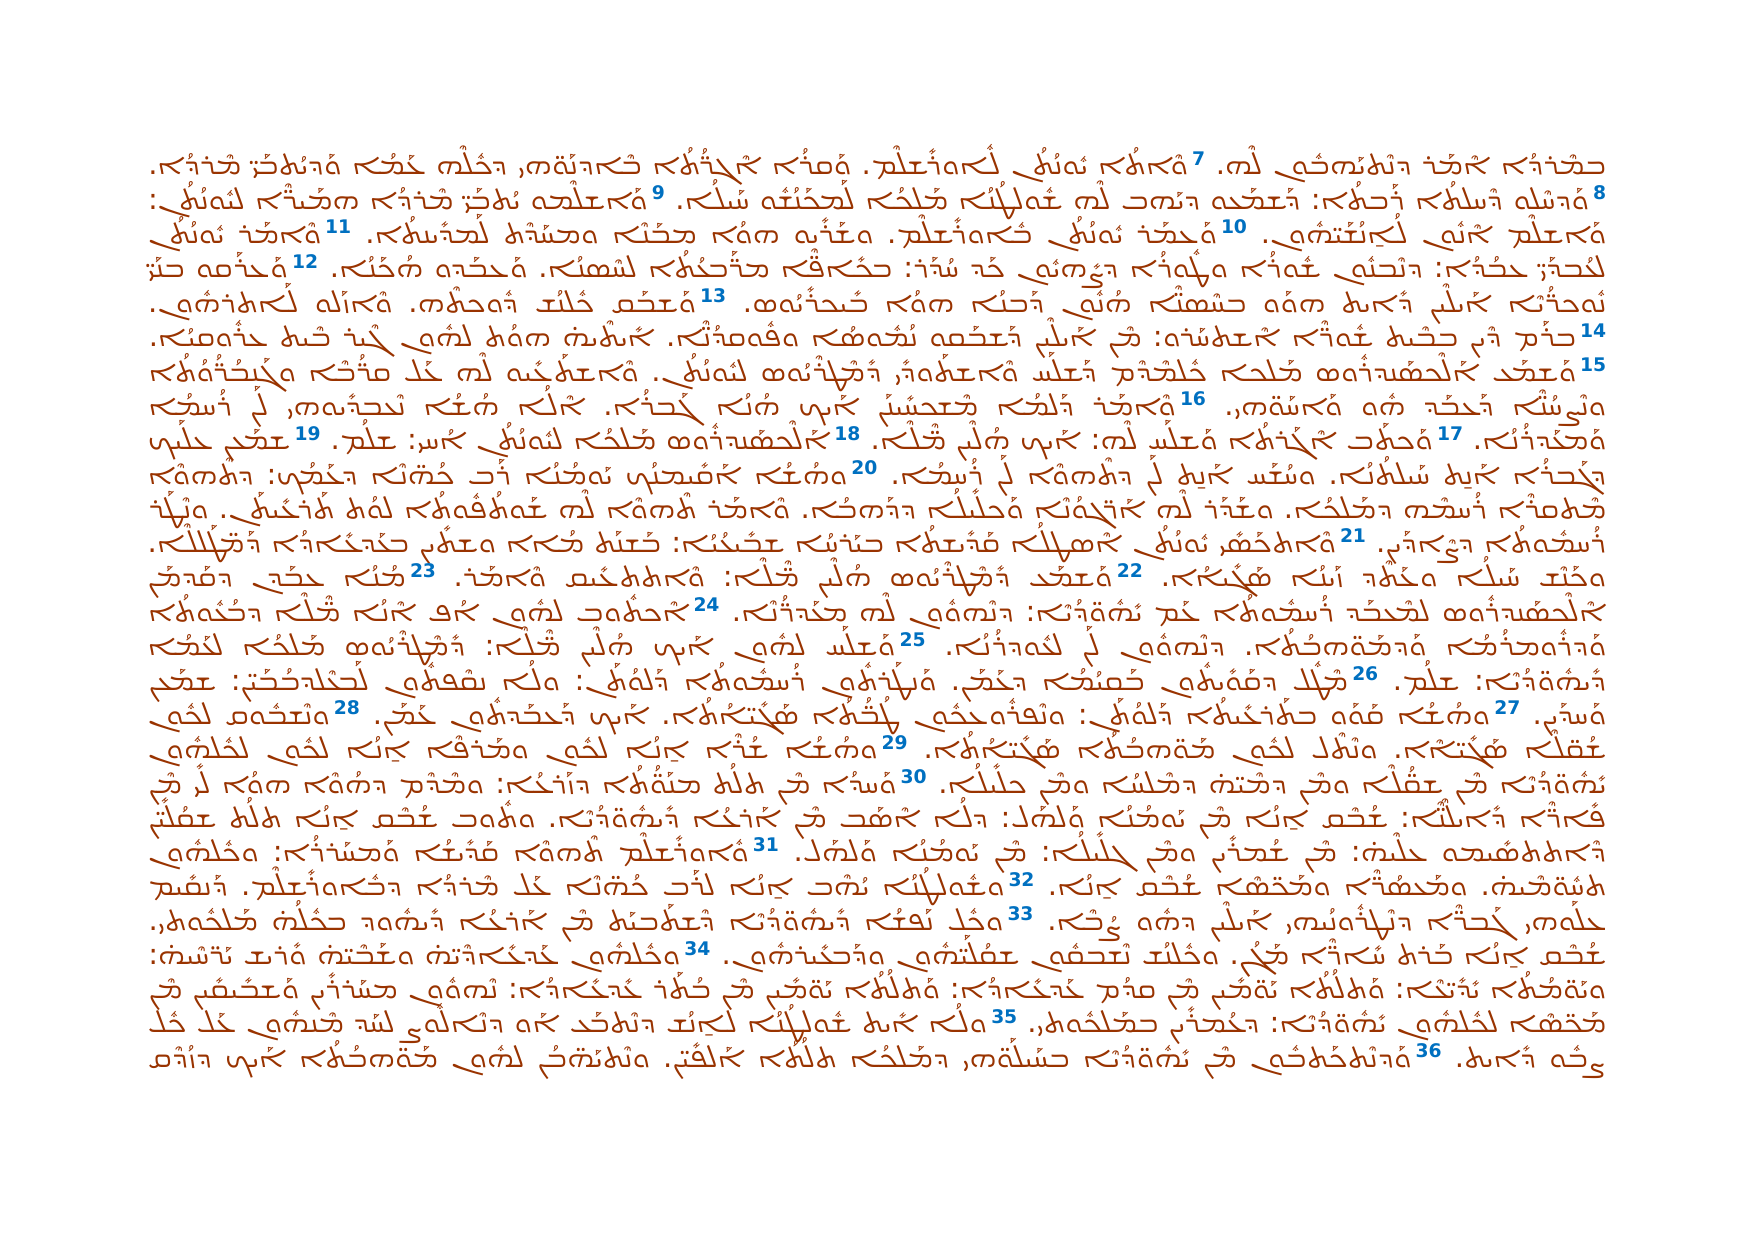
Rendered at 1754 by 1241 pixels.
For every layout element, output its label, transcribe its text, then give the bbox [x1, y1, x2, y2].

text 1 ܘܒܰܫܢܰܬ ܡܳܐܐ ܘܶܫܬܺܝܢ: ܣܠܶܩ ܐܰܠܶܟܣܰܢܕܪܽܘܣ ܒܰܪ ܐܰܢܛܝܰܟܳܘܣ ܐܶܦܺܝܦܰܢܳܘܣ ܒܪܶܗ ܕܰܐܢܛܺܝܰܟܳܘܣ. ܘܰܐܚܕܳܗ̇ ܠܰܦܛܽܘܠܡܰܐܺܝܣ ܘܟܰܒܫܳܗ̇. ܩܰܒܠܽܘܗܝ ܘܰܐܡܠܶܟ ܬܰܡܳܢ. 2 ܘܰܫܡܰܥ ܕܺܡܶܛܪܶܝܳܘܣ ܡܰܠܟܳܐ: ܘܟܰܢܶܫ ܚܰܝܠܳܐ ܣܰܓܺܝܐܳܐ ܘܰܢܦܰܩ ܠܽܐܘܪܥܶܗ ܠܰܩܪܳܒܳܐ. 3 ܘܫܰܕܰܪ ܕܺܡܶܛܪܶܝܳܘܣ ܐܶܓܪ̈ܳܬܳܐ ܠܘܳܬ ܝܽܘܢܳܬܳܢ ܒܡ̈ܶܠܶܐ ܕܰܫܠܳܡܳܐ ܐܰܝܟ ܕܰܢܫܰܒܚܺܝܘܗܝ. 4 ܐܶܡܰܪ ܓܶܝܪ ܕܺܡܶܛܪܶܝܳܘܣ: ܢܩܰܕܶܡ ܘܢܶܥܒܶܕ ܥܰܡܶܗ ܪܳܚܡܽܘܬܳܐ: ܡܶܢ ܩܕܳܡ ܕܠܳܐ ܢܺܐܙܰܠ ܘܢܶܥܒܶܕ ܥܰܡ ܐܰܠܶܟܣܰܢܕܪܳܘܣ: ܘܢܶܗܘܶܐ ܠܰܢ ܣܰܩܽܘܒܠܳܐ. 5 ܡܶܬܕܰܟܪ ܓܶܝܪ ܟܽܠܗܶܝܢ ܒܺܝ̈ܫܳܬܳܐ ܕܰܥܒܰܕܢ ܠܶܗ ܘܠܰܐܚܰܘ̈ܗܝ ܘܰܠܥܰܡܶܗ. 6 ܘܝܰܗܒ ܠܶܗ ܫܽܘܠܛܳܢܳܐ ܕܰܢܟܰܢܶܫ ܚܰܝܠܳܐ ܘܰܢܥܰܬܶܕ ܙܰܝܢܳܐ. ܘܢܶܗܘܶܐ ܡܥܰܕܪܳܢܶܗ. ܘܰܗܡܰܝܖ̈ܶܐ ܕܺܐܝܬ ܗܘܳܐ ܒܡܶܪܕܳܐ ܐܶܡܰܪ ܕܢܶܬܝܰܗܒܽܘܢ ܠܶܗ. 7 ܘܶܐܬܳܐ ܝܽܘܢܳܬܳܢ ܠܽܐܘܪܺܫܠܶܡ. ܘܰܩܪܳܐ ܐܶܓܪ̈ܳܬܳܐ ܒܶܐܕܢܰܘ̈ܗܝ ܕܟܽܠܶܗ ܥܰܡܳܐ ܘܰܕܝܳܬܒܰܝ̈ ܡܶܪܕܳܐ. 8 ܘܰܕܚܶܠܘ ܕܶܚܠܬܳܐ ܪܰܒܬܳܐ: ܕܰܫܡܰܥܘ ܕܝܰܗܒ ܠܶܗ ܫܽܘܠܛܳܢܳܐ ܡܰܠܟܳܐ ܠܰܡܟܰܢܳܫܽܘ ܚܰܝܠܳܐ. 9 ܘܰܐܫܠܶܡܘ ܝܳܬܒܰܝ̈ ܡܶܪܕܳܐ ܗܡܰܝܖ̈ܶܐ ܠܝܽܘܢܳܬܳܢ: ܘܰܐܫܠܶܡ ܐܶܢܽܘܢ ܠܳܐ̱ܢܳܫܰܝ̈ܗܽܘܢ. 10 ܘܰܥܡܰܪ ܝܽܘܢܳܬܳܢ ܒܽܐܘܪܺܫܠܶܡ. ܘܫܰܪܺܝܘ ܗܘܳܐ ܡܒܰܢܶܐ ܘܡܚܰܕܶܬ ܠܰܡܕܺܝܢܬܳܐ. 11 ܘܶܐܡܰܪ ܝܽܘܢܳܬܳܢ ܠܥܳܒܕܰܝ̈ ܥܒܳܕܳܐ: ܕܢܶܒܢܽܘܢ ܫܽܘܪܳܐ ܘܛܽܘܪܳܐ ܕܨܺܗܝܽܘܢ ܟܰܕ ܚܳܕܰܪ: ܒܟܺܐܦ̈ܶܐ ܡܖ̈ܰܒܥܳܬܳܐ ܠܚܶܣܢܳܐ. ܘܰܥܒܰܕܘ ܗܳܟܰܢܳܐ. 12 ܘܰܥܪܰܩܘ ܒܢܰܝ̈ ܢܽܘܟܪ̈ܳܝܶܐ ܐܰܝܠܶܝܢ ܕܺܐܝܬ ܗܘܰܘ ܒܚܶܣܢ̈ܶܐ ܗܳܢܽܘܢ ܕܰܒܢܳܐ ܗܘܳܐ ܒܺܝܟܪܺܝܳܘܣ. 13 ܘܰܫܒܰܩ ܟܽܠܢܳܫ ܕܽܘܟܬܶܗ. ܘܶܐܙܰܠܘ ܠܰܐܬܪܗܽܘܢ. 14 ܒܪܰܡ ܕܶܝܢ ܒܒܶܝܬ ܫܽܘܖ̈ܶܐ ܐܶܫܬܚܰܪܘ: ܡܶܢ ܐܰܝܠܶܝܢ ܕܰܫܒܰܩܘ ܢܳܡܽܘܣܳܐ ܘܦܽܘܩܕܳܢ̈ܶܐ. ܐܺܝܬܶܝܗ̇ ܗܘܳܬ ܠܗܽܘܢ ܓܶܝܪ ܒܶܝܬ ܥܪܽܘܩܝܳܐ. 15 ܘܰܫܡܰܥ ܐܰܠܶܟܣܰܢܕܪܽܘܣ ܡܰܠܟܐ ܟܽܠܡܶܕܶܡ ܕܰܫܠܰܚ ܘܶܐܫܬܰܘܕܺܝ ܕܺܡܶܛܪܶܝܳܘܣ ܠܝܽܘܢܳܬܳܢ. ܘܶܐܫܬܰܥܺܝܘ ܠܶܗ ܥܰܠ ܩܪ̈ܳܒܶܐ ܘܓܰܢܒܳܪ̈ܳܘܳܬܳܐ ܘܢܶܨܚܳܢ̈ܶܐ ܕܰܥܒܰܕ ܗܽܘ ܘܰܐܚܰܘ̈ܗܝ. 16 ܘܶܐܡܰܪ ܕܰܠܡܳܐ ܡܶܫܟܚܺܝܢܰܢ ܐܰܝܟ ܗܳܢܳܐ ܓܰܒܪܳܐ. ܐܶܠܳܐ ܗܳܫܳܐ ܢܶܥܒܕܺܝܘܗܝ ܠܰܢ ܪܳܚܡܳܐ ܘܰܡܥܰܕܪܳܢܳܐ. 17 ܘܰܟܬܰܒ ܐܶܓܰܪܬܳܐ ܘܰܫܠܰܚ ܠܶܗ: ܐܰܝܟ ܗܳܠܶܝܢ ܡ̈ܶܠܶܐ. 18 ܐܰܠܶܟܣܰܢܕܪܽܘܣ ܡܰܠܟܳܐ ܠܝܽܘܢܳܬܳܢ ܐܳܚܝ: ܫܠܳܡ. 19 ܫܡܰܥܢ ܥܠܰܝܟ ܕܓܰܒܪܳܐ ܐܰܢ̱ܬ ܚܰܝܠܬܳܢܳܐ. ܘܚܳܫܰܚ ܐܰܢ̱ܬ ܠܰܢ ܕܬܶܗܘܶܐ ܠܰܢ ܪܳܚܡܳܐ. 20 ܘܗܳܫܳܐ ܐܰܩܺܝܡܢܳܟ ܝܰܘܡܳܢܳܐ ܪܰܒ ܟܳܗ̈ܢܶܐ ܕܥܰܡܳܟ: ܕܬܶܗܘܶܐ ܡܶܬܩܪܶܐ ܪܳܚܡܶܗ ܕܡܰܠܟܳܐ. ܘܫܰܕܰܪ ܠܶܗ ܐܰܪ̈ܓܘܳܢܶܐ ܘܰܟܠܺܝܠܳܐ ܕܕܰܗܒܳܐ. ܘܶܐܡܰܪ ܬܶܗܘܶܐ ܠܶܗ ܫܰܘܬܳܦܽܘܬܳܐ ܠܘܳܬ ܬܰܪܥܺܝܬܰܢ. ܘܢܶܛܰܪ ܪܳܚܡܽܘܬܳܐ ܕܨܶܐܕܰܝܢ. 21 ܘܶܐܬܟܰܣܺܝ ܝܽܘܢܳܬܳܢ ܐܶܣܛܠܳܐ ܩܰܕܺܝܫܬܳܐ ܒܝܰܪܚܳܐ ܫܒܺܝܥܳܝܳܐ: ܒܰܫܢܰܬ ܡܳܐܐ ܘܫܬܺܝܢ ܒܥܰܕܥܺܐܕܳܐ ܕܰܡ̈ܛܰܠܠܶܐ. ܘܟܰܢܶܫ ܚܰܝܠܳܐ ܘܥܰܬܶܕ ܙܰܝܢܳܐ ܣܰܓܺܝܐܳܐ. 22 ܘܰܫܡܰܥ ܕܺܡܶܛܪܶܝܳܘܣ ܗܳܠܶܝܢ ܡ̈ܶܠܶܐ: ܘܶܐܬܬܥܺܝܩ ܘܶܐܡܰܪ. 23 ܡܳܢܳܐ ܥܒܰܕܢ ܕܩܰܕܡܰܢ ܐܶܠܶܟܣܰܢܕܪܽܘܣ ܠܡܶܥܒܰܕ ܪܳܚܡܽܘܬܳܐ ܥܰܡ ܝܺܗܽܘ̈ܕܳܝܶܐ: ܕܢܶܗܘܽܘܢ ܠܶܗ ܡܥܰܕܪ̈ܳܢܶܐ. 24 ܐܶܟܬܽܘܒ ܠܗܽܘܢ ܐܳܦ ܐܶܢܳܐ ܡ̈ܶܠܶܐ ܕܒܳܥܽܘܬܳܐ ܘܰܕܪܽܘܡܪܳܡܳܐ ܘܰܕܡܰܘ̈ܗܒܳܬܳܐ. ܕܢܶܗܘܽܘܢ ܠܰܢ ܠܥܽܘܕܪܳܢܳܐ. 25 ܘܰܫܠܰܚ ܠܗܽܘܢ ܐܰܝܟ ܗܳܠܶܝܢ ܡ̈ܶܠܶܐ: ܕܺܡܶܛܪܶܝܳܘܣ ܡܰܠܟܳܐ ܠܥܰܡܳܐ ܕܺܝܗܽܘ̈ܕܳܝܶܐ: ܫܠܳܡ. 26 ܡܶܛܽܠ ܕܩܰܘܺܝܬܽܘܢ ܒܰܩܝܳܡܳܐ ܕܥܰܡܰܢ. ܘܰܢܛܰܪܬܽܘܢ ܪܳܚܡܽܘܬܳܐ ܕܰܠܘܳܬܰܢ: ܘܠܳܐ ܢܩܶܦܬܽܘܢ ܠܰܒܥܶܠܕܒܳܒܰܝ̈ܢ: ܫܡܰܥܢ ܘܰܚܕܰܝܢ. 27 ܘܗܳܫܳܐ ܩܰܘܰܘ ܒܬܰܪܥܺܝܬܳܐ ܕܰܠܘܳܬܰܢ: ܘܢܶܦܪܽܘܥܟܽܘܢ ܛܳܒ̈ܳܬܳܐ ܣܰܓܺܝ̈ܐܳܬܳܐ. ܐܰܝܟ ܕܰܥܒܰܕܬܽܘܢ ܥܰܡܰܢ. 28 ܘܢܶܫܒܽܘܩ ܠܟܽܘܢ ܫܳܩ̈ܠܶܐ ܣܰܓܺܝ̈ܐܶܐ. ܘܢܶܬܶܠ ܠܟܽܘܢ ܡܰܘ̈ܗܒܳܬܳܐ ܣܰܓܺܝ̈ܐܳܬܳܐ. 29 ܘܗܳܫܳܐ ܫܳܪܶܐ ܐ̱ܢܳܐ ܠܟܽܘܢ ܘܡܰܪܦܶܐ ܐ̱ܢܳܐ ܠܟܽܘܢ ܠܟܽܠܗܽܘܢ ܝܺܗܽܘ̈ܕܳܝܶܐ ܡܶܢ ܫܩ̈ܳܠܶܐ ܘܡܶܢ ܕܡܶܝ̈ܗ̇ ܕܡܶܠܚܳܐ ܘܡܶܢ ܟܠܺܝܠܳܐ. 30 ܘܰܚܕܳܐ ܡܶܢ ܬܠܳܬ ܡܢܰܘ̈ܳܬܳܐ ܕܙܰܪܥܳܐ: ܘܡܶܕܶܡ ܕܗܳܘܶܐ ܗܘܳܐ ܠܺܝ ܡܶܢ ܦܺܐܖ̈ܶܐ ܕܺܐܝܠܶܢ̈ܶܐ: ܫܳܒܶܩ ܐ̱ܢܳܐ ܡܶܢ ܝܰܘܡܳܢܳܐ ܘܰܠܗܰܠ: ܕܠܳܐ ܐܶܣܰܒ ܡܶܢ ܐܰܪܥܳܐ ܕܺܝܗܽܘ̈ܕܳܝܶܐ. ܘܬܽܘܒ ܫܳܒܶܩ ܐ̱ܢܳܐ ܬܠܳܬ ܫܩܳܠܺܝ̈ܢ ܕܶܐܬܬܣܺܝܡܘ ܥܠܶܝܗ̇: ܡܶܢ ܫܳܡܪܺܝܢ ܘܡܶܢ ܓܠܺܝܠܳܐ: ܡܶܢ ܝܰܘܡܳܢܳܐ ܘܰܠܗܰܠ. 31 ܘܽܐܘܪܺܫܠܶܡ ܬܶܗܘܶܐ ܩܰܕܺܝܫܳܐ ܘܰܡܚܰܪܪܳܐ: ܘܟܽܠܗܽܘܢ ܬܚܽܘ̈ܡܶܝܗ̇. ܘܡܰܥܣܳܖ̈ܶܐ ܘܡܰܟ̈ܣܶܐ ܫܳܒܶܩ ܐ̱ܢܳܐ. 32 ܘܫܽܘܠܛܳܢܳܐ ܝܳܗܶܒ ܐ̱ܢܳܐ ܠܪܰܒ ܟܳܗ̈ܢܶܐ ܥܰܠ ܡܶܪܕܳܐ ܕܒܽܐܘܪܺܫܠܶܡ. ܕܰܢܩܺܝܡ ܥܠܰܘܗܝ ܓܰܒܖ̈ܶܐ ܕܢܶܛܪܽܘܢܳܝܗܝ ܐܰܝܠܶܝܢ ܕܗܽܘ ܨܳܒܶܐ. 33 ܘܟܽܠ ܢܰܦܫܳܐ ܕܺܝܗܽܘ̈ܕܳܝܶܐ ܕܶܫܬܰܒܝܰܬ ܡܶܢ ܐܰܪܥܳܐ ܕܺܝܗܽܘܕ ܒܟܽܠܳܗ̇ ܡܰܠܟܽܘܬܝ. ܫܳܒܶܩ ܐ̱ܢܳܐ ܒܰܪܬ ܚܺܐܖ̈ܶܐ ܡܰܓܳܢ. ܘܟܽܠܢܳܫ ܢܶܫܒܩܽܘܢ ܫܩܳܠܰܝ̈ܗܽܘܢ ܘܕܰܒܥܺܝܪܗܽܘܢ. 34 ܘܟܽܠܗܽܘܢ ܥܰܕܥܺܐܕܶܝ̈ܗ̇ ܘܫܰܒܶܝ̈ܗ̇ ܘܺܪܝܫ ܝܰܪ̈ܚܶܝܗ̇: ܘܝܰܘ̈ܡܳܬܳܐ ܝܺܕܺܝ̈ܥܶܐ: ܘܰܬܠܳܬܳܐ ܝܰܘ̈ܡܺܝܢ ܡܶܢ ܩܕܳܡ ܥܰܕܥܺܐܕܳܐ: ܘܰܬܠܳܬܳܐ ܝܰܘ̈ܡܺܝܢ ܡܶܢ ܒܳܬܰܪ ܥܺܕܥܺܐܕܳܐ: ܢܶܗܘܽܘܢ ܡܚܰܪܪܺܝܢ ܘܰܫܒܺܝܩܺܝܢ ܡܶܢ ܡܰܟ̈ܣܶܐ ܠܟܽܠܗܽܘܢ ܝܺܗܽܘ̈ܕܳܝܶܐ: ܕܥܳܡܪܺܝܢ ܒܡܰܠܟܽܘܬܝ. 35 ܘܠܳܐ ܐܺܝܬ ܫܽܘܠܛܳܢܳܐ ܠܐ̱ܢܳܫ ܕܢܶܬܒܰܥ ܐܰܘ ܕܢܶܐܠܽܘܨ ܠܚܰܕ ܡܶܢܗܽܘܢ ܥܰܠ ܟܽܠ ܨܒܽܘ ܕܺܐܝܬ. 36 ܘܰܕܢܶܬܟܰܬܒܽܘܢ ܡܶܢ ܝܺܗܽܘ̈ܕܳܝܶܐ ܒܚܰܝܠܰܘ̈ܗܝ ܕܡܰܠܟܳܐ ܬܠܳܬܳܐ ܐܰܠܦܺܝ̈ܢ. ܘܢܶܬܝܰܗ̈ܒܳܢ ܠܗܽܘܢ ܡܰܘ̈ܗܒܳܬܳܐ ܐܰܝܟ ܕܙܳܕܶܩ ܠܚܰܝܠܰܘ̈ܗܝ ܕܡܰܠܟܳܐ. 37 ܘܰܢܩܽܘܡܽܘܢ ܡܶܢܗܽܘܢ ܥܰܠ ܚܶܣܢܰܘ̈ܗܝ ܪܰܘܪ̈ܒܶܐ ܕܡܰܠܟܳܐ. ܘܡܶܢܗܽܘܢ ܬܽܘܒ ܢܩܽܘܡܽܘܢ ܥܰܠ ܨܶܒ̈ܘܳܬܳܐ ܡܗܰܝ̈ܡܢܳܬܳܐ ܕܡܰܠܟܳܐ. ܘܰܡܕܰܒܪ̈ܳܢܰܝܗܽܘܢ ܘܪ̈ܺܝܫܳܢܰܝܗܽܘܢ ܢܶܗܘܽܘܢ ܡܶܢܗܽܘܢ. ܘܢܶܬܕܰܒܪܽܘܢ ܒܢܳܡܽܘܣܰܝ̈ܗܽܘܢ ܐܰܝܟ ܕܦܳܩܶܕ ܡܰܠܟܳܐ ܒܰܐܪܥܳܐ ܕܺܝܗܽܘܕ. 38 ܘܰܬܠܳܬܳܐ ܫܩܳܠܺܝ̈ܢ ܕܶܬܬܣܺܝܡܘ ܥܰܠ ܝܺܗܽܘܕܳܐ ܡܶܢ ܐܰܪܥܳܐ ܕܫܳܡܪܺܝܢ ܘܡܶܢ ܕܰܓܠܺܝܠܳܐ: ܢܶܬܝܰܗܒܽܘܢ ܠܶܗ ܠܺܝܗܽܘܕܳܐ: ܕܢܶܗܘܽܘܢ ܟܽܠܗܽܘܢ ܬܚܶܝܬ ܚܰܕ ܫܽܘܠܛܳܢܳܐ. ܕܠܳܐ ܐ̱ܢܳܫ ܐ̱ܚܪܺܝܢ ܢܶܫܬܰܠܰܛ ܥܠܰܝܗܽܘܢ: ܐܶܠܳܐ ܐܶܢ ܖ̈ܰܒܰܝ ܟܳܗ̈ܢܐ ܒܰܠܚܽܘܕ. 39 ܘܠܰܦܛܽܘܠܡܰܐܺܝܣ ܕܶܝܢ ܘܰܠܟܽܠܶܗ ܫܽܘܠܛܳܢܳܗ̇: ܝܶܗܒܶܬ ܠܩܰܕܺܝ̈ܫܶܐ ܕܒܽܐܘܪܺܫܠܶܡ ܠܰܢܦܰܩܬܳܐ ܕܒܶܝܬ ܡܰܩܕܫܳܐ. 40 ܘܶܐܢܳܐ ܝܶܗܶܒ ܐ̱ܢܳܐ ܒܟܽܠ ܫܢܳܐ: ܚܰܡܫܬܰܥܣܰܪ ܐܰܠܦܺܝ̈ܢ ܕܟܶܣܦܳܐ ܡܶܢ ܒܶܝܬ ܓܰܙܶܗ ܕܡܰܠܟܳܐ. 41 ܘܟܽܠܡܶܕܶܡ ܕܡܶܬܚܺܝܒ ܠܺܝ ܡܶܢ ܨܶܒ̈ܘܳܬܳܐ ܐܰܝܠܶܝܢ ܕܠܳܐ ܐܶܬܺܝܗܶܒ ܠܺܝ: ܐܰܝܟ ܕܰܠܥܰܡ̈ܡܶܐ ܩܰܕܡܳܝ̈ܶܐ: ܡܶܢ ܗܳܫܳܐ ܢܶܬܝܰܗ̈ܒܳܢ ܠܰܥܒܳܕܶܗ ܕܒܰܝܬܳܐ. 42 ܘܬܽܘܒ ܚܰܡܫܳܐ ܐܰܠܦܺܝ̈ܢ ܕܟܶܣܦܳܐ: ܗܳܢܽܘܢ ܕܢܳܣܶܒ ܗܘܺܝܬ ܡܶܢ ܨܶܒܘ̈ܳܬܳܐ ܕܒܶܝܬ ܡܰܩܕܫܳܐ: ܒܟܽܠ ܫܢܳܐ ܘܰܫܢܳܐ ܫܳܒܶܩ ܐ̱ܢܳܐ. ܡܶܛܽܠ ܕܰܠܟܳܗ̈ܢܶܐ ܗܽܘ ܙܳܕܶܩ: ܕܰܡܫܰܡܫܺܝܢ ܒܗܰܝܟܠܳܐ. 43 ܘܟܽܠ ܐܰܝܠܶܝܢ ܕܢܶܥܪܩܽܘܢ ܘܢܶܬܓܰܘܣܽܘܢ ܒܗܰܝܟܠܳܐ ܕܒܽܐܘܪܺܫܠܶܡ: ܘܰܒܟܽܠܗܽܘܢ ܬܚܽܘܡܰܘ̈ܗܝ ܕܚܰܝܳܒܺܝܢ ܚܰܘܒܬܳܐ ܕܡܰܠܟܳܐ ܐܰܘ ܟܽܠ ܨܒܽܘ: ܢܶܗܘܽܘܢ ܡܶܫܬܪܶܝܢ. ܘܟܽܠܡܶܕܶܡ ܕܺܐܝܬ ܠܗܽܘܢ ܒܡܰܠܟܽܘܬܝ. 44 ܘܕܰܗܘܳܐ ܡܶܬܒܢܶܐ ܘܡܶܬܚܰܕܰܬ ܒܶܝܬ ܡܰܩܕܫܳܐ. 45 ܘܰܕܢܶܬܒܢܶܐ ܫܽܘܪܳܗ̇ ܕܽܐܘܪܺܫܠܶܡ: ܘܢܶܬܥܫܶܢ ܟܰܕ ܚܳܕܰܪ. ܘܰܢܦܰܩܬܳܐ ܬܶܬܺܝܗܶܒ ܠܗܽܘܢ ܡܶܢ ܒܰܝܬܶܗ ܕܡܰܠܟܳܐ. ܘܰܕܢܶܒܢܽܘܢ ܫܽܘܪ̈ܝܶܗ̇ ܕܺܝܗܽܘܕܳܐ. 46 ܘܟܰܕ ܫܡܰܥ ܕܶܝܢ ܝܽܘܢܳܬܳܢ ܘܥܰܡܳܐ ܡ̈ܶܠܶܐ ܗܳܠܶܝܢ ܡ̈ܶܠܶܐ ܕܰܫܠܰܚ ܕܺܡܶܛܪܶܝܳܘܣ: ܠܳܐ ܗܰܝܡܢܽܘܗܝ: ܘܠܳܐ ܩܰܒܶܠܘ ܡܶܢܶܗ. ܐܶܬܕܰܟܪܘ ܓܶܝܪ ܠܟܽܠܳܗ̇ ܒܺܝܫܬܳܐ ܕܰܥܒܰܕ ܒܺܐܝܣܪܳܐܶܝܠ: ܘܕܰܐܠܶܨ ܐܶܢܽܘܢ ܪܰܘܪ̈ܒܳܐܺܝܬ. 47 ܐܶܠܳܐ ܐܶܨܛܒܺܝܘ ܒܰܐܠܶܟܣܰܢܕܪܽܘܣ. ܡܶܛܽܠ ܕܗܽܘ ܗܘܳܐ ܠܗܽܘܢ ܪܺܝܫܳܐ ܕܡ̈ܶܠܶܐ ܕܰܫܠܳܡܳܐ. ܘܰܡܥܰܕܪܺܝܢ ܗܘܰܘ ܠܶܗ ܟܽܠܗܽܘܢ ܝܰܘ̈ܡܳܬܳܐ. 48 ܘܟܰܢܶܫ ܐܰܠܶܟܣܰܢܪܺܘܣ ܡܰܠܟܳܐ ܚܰܝܠܳܐ ܪܰܒܳܐ: ܘܰܫܪܳܐ ܠܽܘܩܒܰܠ ܕܺܡܶܛܪܶܝܳܘܣ. 49 ܘܫܰܪܺܝܘ ܠܡܰܩܪܳܒܽܘ ܬܖ̈ܰܝܗܽܘܢ ܡܰܠܟ̈ܶܐ. ܘܥܶܪܩܰܬ ܡܰܫܪܶܝܬܶܗ ܕܕܺܡܶܛܪܶܝܳܘܣ. ܘܰܪܕܰܦ ܐܶܢܽܘܢ ܐܰܠܶܟܣܰܢܕܪܽܘܣ ܘܶܐܬܥܰܫܰܢ ܥܠܰܝܗܽܘܢ. 50 ܘܰܥܫܶܢ ܩܪܳܒܳܐ ܣܰܓܺܝ ܥܕܰܡܳܐ ܕܰܥܪܰܒ ܫܶܡܫܳܐ. ܘܰܢܦܰܠ ܕܺܡܶܛܪܶܝܳܘܣ ܒܗܰܘ ܝܰܘܡܳܐ. 51 ܘܫܰܕܰܪ ܐܰܠܶܟܣܰܢܕܪܽܘܣ ܒܗܰܘ ܝܰܘܡܳܐ ܠܘܳܬ ܦܛܽܘܠܡܶܐܳܘܣ ܡܰܠܟܳܐ ܕܡܶܨܪܶܝܢ ܐܺܝܙܓܰܕ̈ܶܐ ܒܗܳܠܶܝܢ ܡ̈ܶܠܶܐ. 52 ܡܶܛܽܠ ܕܗܶܦܟܶܬ ܠܡܰܠܟܽܘܬܝ: ܘܝܶܬܒܶܬ ܥܰܠ ܟܽܘܪܣܝܳܐ ܕܰܐܒܳܗܰܝ̈: ܘܶܐܚܕܶܬ ܪܺܝܫܢܽܘܬܳܐ ܘܰܬܒܰܪܬܶܗ ܠܕܺܡܶܛܪܶܝܳܘܣ: ܘܶܐܬܥܰܫܢܶܬ ܘܶܐܚܕܶܬ ܐܰܪ̈ܥܳܬܰܢ. 53 ܐܰܩܪܒܶܬ ܓܶܝܪ ܥܰܡܶܗ. ܘܶܐܬܬܒܰܪ ܗܽܘ ܘܡܰܫܪܺܝܬܶܗ ܩܕܳܡܰܝܢ: ܘܝܶܬܒܶܬ ܥܰܠ ܟܽܘܪܣܝܳܐ ܕܡܰܠܟܽܘܬܶܗ. 54 ܘܗܳܫܳܐ ܢܩܺܝܡ ܚܰܕ ܥܰܡ ܚܰܕ ܪܳܚܡܽܘܬܳܐ. ܘܗܰܒܠܺܝ ܒܳܪܬܳܟ ܠܰܐܢ̱ܬܬܳܐ: ܘܶܐܗܘܶܐ ܠܳܟ ܚܰܬܢܳܐ. ܘܶܐܬܶܠ ܠܳܟ ܘܠܳܗ̇ ܡܰܘ̈ܗܒܳܬܳܐ ܕܫܳܘ̈ܝܳܢ ܠܳܟ. 55 ܘܰܥܢܳܐ ܦܛܽܘܠܡܶܐܳܘܣ ܡܰܠܟܳܐ ܘܶܐܡܰܪ. ܫܰܦܺܝܪ ܢܶܗܘܶܐ ܝܰܘܡܳܐ ܕܰܗܦܰܟܬ ܠܰܐܪܥܳܐ ܕܰܐܒܳܗܰܝ̈ܟ. ܘܺܝܬܶܒܬ ܥܰܠ ܟܽܘܪܣܝܳܐ ܕܡܰܠܟܽܘܬܳܐ. 56 ܘܗܳܫܳܐ ܐܶܥܒܶܕ ܠܳܟ ܟܽܠܡܶܕܶܡ ܕܰܫܠܰܚܬ. ܐܶܠܳܐ ܠܰܦܛܽܘܠܡܰܐܺܝܣ: ܬܰܡܳܢ ܢܶܚܙܶܐ ܚܰܕ ܠܚܰܕ. ܘܶܐܬܠ ܠܳܟ ܠܰܒܪܰܬܝ ܐܰܝܟ ܕܶܐܡܰܪܬ. 57 ܘܰܢܦܰܩ ܦܛܽܘܠܡܶܐܳܘܣ ܡܶܢ ܡܶܨܪܶܝܢ. ܗܽܘ ܘܰܩܠܶܐܘܦܰܛܪܰܐ ܒܰܪܬܶܗ. ܘܶܐܬܰܘ ܠܰܦܛܽܘܠܡܰܐܺܝܣ: ܒܰܫܢܰܬ ܡܳܐܐ ܘܫܬܺܝܢ ܘܬܰܪܬܶܝܢ. 58 ܘܰܐܪܥܶܗ ܐܰܠܶܟܣܰܢܕܪܽܘܣ ܡܰܠܟܳܐ. ܘܝܰܗܒ ܠܶܗ ܠܰܩܠܶܐܘܦܰܛܪܰܐ ܒܰܪܬܶܗ. ܘܰܥܒܰܕܘ ܡܶܫܬܽܘܬܳܐ ܒܰܦܛܳܘܠܡܶܐܺܝܣ ܐܰܝܟ ܡܰܠ̈ܟܶܐ ܒܬܶܫܒܽܘܚܬܳܐ ܪܰܒܬܳܐ. 59 ܘܰܟܬܰܒ ܐܰܠܶܟܣܰܢܕܪܽܘܣ ܡܰܠܟܳܐ ܠܝܽܘܢܳܬܳܢ ܕܢܺܐܬܶܐ ܠܽܐܘܪܥܶܗ. 60 ܘܶܐܙܰܠ ܝܽܘܢܳܬܳܢ ܒܬܶܫܒܽܘܚܬܳܐ ܠܰܦܛܽܘܠܡܰܐܺܝܣ: ܘܰܐܪܰܥ ܐܶܢܽܘܢ ܠܰܬܖ̈ܰܝܗܽܘܢ ܡܰܠ̈ܟܶܐ. ܘܝܰܗܒ ܠܗܽܘܢ ܕܰܗܒܳܐ ܕܣܺܐܡܳܐ ܘܡܰܘ̈ܗܒܳܬܳܐ ܘܰܠܪ̈ܳܚܡܰܝܗܽܘܢ. ܘܶܐܫܟܰܚ ܖ̈ܰܚܡܶܐ ܩܕܳܡ ܥܰܝܢܰܝ̈ܗܽܘܢ. 61 ܘܶܐܬܟܰܢܰܫܘ ܠܘܳܬܶܗ ܐ̱ܢܳܫ̈ܳܐ ܒܺܝ̈ܫܶܐ ܡܶܢ ܝܺܣܪܳܐܶܝܠ: ܓܰܒܖ̈ܶܐ ܥܰܘ̈ܳܠܶܐ: ܠܡܶܩܒܰܠ ܥܰܠ ܝܽܘܢܳܬܳܢ. ܘܠܳܐ ܚܳܪ ܒܗܽܘܢ ܡܰܠܟܳܐ: ܘܠܳܐ ܩܰܒܶܠ ܐܶܢܽܘܢ. 62 ܘܰܦܩܰܕ ܡܰܠܟܳܐ: ܘܰܐܫܠܚܽܘܗܝ ܠܝܽܘܢܳܬܳܢ ܢܰܚܬܰܘ̈ܗܝ: ܘܰܐܠܒܫܽܘܗܝ ܐܰܪ̈ܘܳܓܶܐ. ܘܟܰܕ ܥܒܰܕܘ ܠܶܗ ܗܳܟܰܢܳܐ. 63 ܐܰܘܬܒܶܗ ܥܰܡܶܗ ܡܰܠܟܳܐ. ܘܶܐܡܰܪ ܠܪܰܘܪ̈ܒܳܢܰܘܗܝ. ܦܽܘܩܘ ܥܰܡܶܗ ܠܶܡܨܥܰܬ ܡܕܺܝܢܬܳܐ. ܘܶܐܟܪܶܙܘ ܕܠܳܐ ܐ̱ܢܳܫ ܢܶܩܒܽܘܠ ܥܠܰܘܗܝ ܥܰܠ ܟܽܠ ܨܒܽܘ ܕܺܐܝܬ. ܘܠܳܐ ܢܰܗܪܺܝܘܗܝ ܥܰܠ ܟܽܠ ܡܶܠܳܐ ܕܺܐܝܬ. 64 ܘܟܰܕ ܚܙܰܘ ܗܳܠܶܝܢ ܕܩܳܒܠܺܝܢ ܗܘܰܘ ܥܰܠ ܝܽܘܢܳܬܳܢ ܬܶܫܒܽܘܚܬܶܗ: ܐܰܝܟ ܕܰܐܟܪܶܙ ܩܕܳܡܰܘܗܝ ܟܳܪ̈ܽܘܙܶܐ: ܟܰܕ ܡܟܰܣܰܝ ܐܰܪ̈ܓܘܳܢܶܐ: ܥܪܰܩܘ ܟܽܠܗܽܘܢ. 65 ܘܫܰܒܚܶܗ ܡܰܠܟܳܐ ܠܝܽܘܢܳܬܳܢ: ܘܟܰܬܒܶܗ ܡܶܢ ܪ̈ܺܝܫܶܗ ܕܪ̈ܳܚܡܰܘܗܝ. ܘܣܳܡܶܗ ܪܰܒ ܚܰܝܠܳܐ ܘܪܰܒ ܥܰܡܳܐ. 66 ܘܰܗܦܰܟ ܝܽܘܢܳܬܳܢ ܠܽܐܘܪܺܫܠܶܡ ܒܰܫܠܳܡܳܐ ܘܰܒܒܽܘܣܳܡܳܐ. 67 ܘܒܰܫܢܰܬ ܡܳܐܐ ܘܫܬܺܝܢ ܘܚܰܡܶܫ: ܐܶܬܳܐ ܕܺܡܶܛܪܶܝܳܘܣ ܒܶܪܗ ܕܕܺܡܶܛܪܶܝܳܘܣ ܡܶܢ ܩܶܪܛܳܐ ܠܰܐܪܥܳܐ ܕܰܐܒܳܗܰܘ̈ܗܝ. 68 ܘܰܫܡܰܥ ܐܰܠܶܟܣܰܢܕܪܽܘܣ ܡܰܠܟܳܐ: ܘܶܐܬܬܥܺܝܩ ܣܰܓܺܝ. ܘܰܗܦܰܟ ܠܰܐܢܛܝܳܟܺܝܰܐ. 69 ܘܰܐܩܺܝܡ ܕܺܡܶܛܪܶܝܳܘܣ ܠܰܐܦܳܠܳܘܢܺܝܳܘܣ ܗܰܘ ܕܰܥܒܺܝܕ ܗܘܳܐ ܥܰܠ ܣܽܘܪܺܝܰܐ. ܘܟܰܢܶܫ ܚܰܝܠܳܐ ܣܰܓܺܝܐܳܐ: ܘܰܫܪܳܐ ܥܰܠ ܝܰܡܢܺܝܢ. ܘܫܰܕܰܪ ܠܘܳܬ ܝܽܘܢܳܬܳܢ ܪܰܒ ܟܳܗ̈ܢܶܐ ܘܶܐܡܰܪ ܠܶܗ. 70 ܐܰܢ̱ܬ ܒܰܠܚܽܘܕܰܝܟ ܡܶܬܬܪܺܝܡ ܐܰܢ̱ܬ ܥܠܰܝܢ. ܘܶܐܢܳܐ ܗܘܺܝܬ ܠܚܶܣܕܳܐ ܘܰܠܒܶܙܚܳܐ ܡܶܛܽܠܳܬܳܟ. ܘܰܠܡܳܢܳܐ ܡܶܫܬܰܠܰܛ ܐܰܢ̱ܬ ܥܠܰܝܢ ܘܒܰܬܚܽܘ̈ܡܰܝܢ. 71 ܗܳܫܳܐ ܐܶܢܗܽܘ ܕܰܬܟܺܝܠ ܐܰܢ̱ܬ ܥܰܠ ܚܰܝܠܳܟ: ܚܽܘܬ ܠܘܳܬܰܢ ܠܰܦܩܰܥܬܳܐ: ܘܰܢܩܰܒܶܠ ܐܰܦ̈ܶܐ ܚܰܕ ܕܚܰܕ ܬܰܡܳܢ. ܡܶܛܽܠ ܕܥܰܡܝ ܐܺܝܬ ܚܰܝܠܳܐ ܕܰܡܕܺܝ̈ܢܳܬܳܐ. 72 ܫܰܐܶܠ ܘܰܚܙܺܝ ܕܡܰܢܽܘ ܐܶܢܳܐ. ܘܡܰܢ ܐܶܢܽܘܢ ܡܥܰܕܪ̈ܳܢܰܝܢ ܗܳܠܶܝܢ ܕܳܐܡܪܺܝܢ ܕܠܰܝܬ ܠܟܽܘܢ ܩܝܳܡ ܪ̈ܶܓܠܶܐ ܩܕܳܡܰܝܢ. ܡܶܛܽܠ ܕܬܰܪܬܶܝܢ ܙܰܒܢܺܝ̈ܢ ܐܶܙܕܟܺܝܘ ܐܰܒܳܗܰܝ̈ܟ ܒܰܐܪܥܗܽܘܢ. 73 ܘܗܳܫܳܐ ܠܳܐ ܡܶܬܡܨܶܐ ܐܰܢ̱ܬ ܚܰܝܠܳܐ ܠܰܡܩܳܡ ܩܕܳܡ ܚܰܝܠܰܢ ܘܦܰܪ̈ܳܫܰܘܗܝ ܒܰܦܩܰܥܬܳܐ. ܐܰܝܟܳܐ ܕܠܰܝܬ ܠܳܐ ܟܺܐܦܳܐ ܘܠܳܐ ܛܰܪܳܢܳܐ: ܘܳܐܦܠܳܐ ܐܰܬܪܳܐ ܠܡܶܥܪܰܩ. 74 ܘܟܰܕ ܫܡܰܥ ܝܽܘܢܳܬܳܢ ܡܶܠܰܘ̈ܗܝ ܕܰܐܦܳܠܳܘܢܺܝܳܘܣ ܐܶܬܚܰܡܰܬ ܘܶܐܬܥܰܙܰܙ ܒܪܶܥܝܳܢܶܗ. ܘܰܓܒܳܐ ܥܶܣܪܳܐ ܐܰܠܦܺܝ̈ܢ ܓܰܒܖ̈ܶܐ ܡܶܢ ܐܽܘܪܺܫܠܶܡ. ܘܰܐܪܥܶܗ ܫܶܡܥܽܘܢ ܐܰܚܽܘܗܝ ܠܥܽܘܕܪܳܢܶܗ. 75 ܘܰܫܪܳܐ ܝܽܘܢܳܬܳܢ ܥܰܠ ܝܽܘܦܺܐ. ܘܰܐܚܕܽܘܗ̇ ܥܳܡܽܘܪ̈ܶܝܗ̇ ܠܰܡܕܺܝܢܬܳܐ: ܡܶܛܽܠ ܕܡܰܛܰܪܬܳܐ ܕܰܐܦܳܠܳܘܢܺܝܳܘܣ ܐܺܝܬ ܗܘܳܐ ܒܳܗ̇ ܘܰܐܩܪܶܒܘ ܥܰܡܳܗ̇. 76 ܘܰܕܚܶܠܘ ܥܳܡܽܘܪ̈ܶܝܗ̇ ܕܰܡܕܺܝܢܬܳܐ: ܘܰܦܬܰܚܘ ܠܗܽܘܢ. ܘܶܐܫܬܰܠܰܛ ܝܽܘܢܳܬܳܢ ܥܰܠ ܝܽܘܦܺܐ. 77 ܘܰܫܡܰܥ ܐܰܦܳܠܳܘܢܺܝܳܘܣ: ܕܒܰܪ ܬܠܳܬܳܐ ܐܰܠܦܺܝ̈ܢ ܦܰܪ̈ܳܫܶܐ ܘܚܰܝܠܳܐ ܣܰܓܺܝܐܳܐ. ܘܶܐܙܰܠ ܠܙܘܛܘܣ ܐܰܝܟ ܥܳܒܽܘܪܳܐ. ܘܩܰܕܶܡ ܗܘܳܐ ܠܗܽܘܢ ܠܰܦܩܰܥܬܳܐ ܡܶܛܽܠ ܚܰܝܠܳܐ ܕܦܰܪ̈ܳܫܶܐ ܕܺܐܝܬ ܗܘܳܐ ܥܰܡܶܗ: ܘܰܬܟܺܝܠ ܗܘܳܐ ܥܠܰܝܗܽܘܢ. 78 ܘܰܪܕܰܦ ܝܽܘܢܳܬܳܢ ܒܳܬܪܶܗ ܠܙܘܛܳܘܣ. ܘܰܩܪ̈ܶܒܝ ܡܰܫܪ̈ܝܳܬܳܐ ܐܰܟܚܕܳܐ ܠܰܩܪܳܒܳܐ. 79 ܘܰܫܒܰܩ ܐܰܦܳܠܳܘܢܺܝܳܘܣ ܐܳܠܶܦ ܦܰܪ̈ܳܫܺܝܢ ܡܶܢ ܒܶܣܬܰܪܗܽܘܢ ܒܰܟܡܺܐܢܳܐ. 80 ܘܺܝܕܰܥ ܝܽܘܢܳܬܳܢ ܕܰܟܡܺܐܢܳܐ ܐܺܝܬ ܒܶܣܬܪܶܗ. ܘܶܐܬܟܰܪܟܽܘܗ̇ ܠܡܰܫܪܺܝܬܶܗ. ܘܰܫܕܰܘ: ܘܶܐܬܛܰܠܰܩܘ ܓܺܐܖ̈ܰܝܗܽܘܢ ܒܥܰܡܳܐ: ܡܶܢ ܨܰܦܪܳܐ ܘܰܥܕܰܡܳܐ ܠܦܳܢܝܳܐ. 81 ܥܰܡܳܐ ܕܶܝܢ ܩܳܐܶܡ ܗܘܳܐ ܐܰܝܟ ܕܰܦܩܰܕ ܝܽܘܢܳܬܳܢ: ܘܰܠܐܺܝܘ ܦܰܪ̈ܳܫܰܝܗܽܘܢ. 82 ܘܰܢܓܰܕ ܫܶܡܥܽܘܢ ܠܚܰܝܠܶܗ: ܘܰܐܩܪܶܒ ܥܰܡ ܦܠܰܓ̈ܶܐ. ܥܕܰܡܳܐ ܕܶܐܫܬܪܺܝܘ ܦܰܪ̈ܳܫܶܐ ܘܚܰܝ̈ܠܶܐ: ܘܶܐܬܬܒܰܪܘ ܘܰܥܪܰܩܘ ܡܶܢ ܩܕܳܡܰܘܗܝ. 83 ܘܦܰܪ̈ܳܫܶܐ ܐܶܬܬܒܰܪܘ ܒܰܦܩܰܥܬܳܐ: ܘܰܥܪܰܩܘ ܠܙܘܛܘܣ. ܘܥ̣ܰܠܘ ܠܒܶܝܬ ܕܳܓܽܘܢ ܦܬܰܟܪܗܽܘܢ ܕܢܶܫܬܰܘܙܒܽܘܢ. 84 ܘܰܐܘܩܶܕܶܗ ܝܽܘܢܳܬܳܢ ܠܒܶܝܬ ܦܬܰܟܪܗܽܘܢ. ܘܠܰܐܝܠܶܝܢ ܕܰܥܪܰܩܘ ܠܡܶܬܓܰܘܳܣܽܘ ܒܶܝܬ ܕܳܓܽܘܢ ܐܰܘܩܶܕܘ ܐܶܢܽܘܢ ܥܰܡܶܗ. ܘܠܙܘܛܘܣ ܘܠܰܡܕܺܝ̈ܢܳܬܳܐ ܕܰܚܕܺܝܪ̈ܳܢ ܠܳܗ̇: ܐܰܘܩܶܕ ܐܶܢܶܝܢ ܒܢܽܘܪܳܐ: ܘܰܢܣܰܒ ܒܶܙܬܗܶܝܢ. 85 ܘܰܗܘܰܘ ܐܰܝܠܶܝܢ ܕܰܢܦܰܠܘ ܒܚܰܪܒܳܐ ܥܰܡ ܐܰܝܠܶܝܢ ܕܺܝܩܶܕܘ: ܐܰܝܟ ܬܡܳܝܢܳܐ ܐܰܠܦܺܝ̈ܢ ܓܰܒܪ̈ܺܝܢ. 86 ܘܰܫܩܰܠ ܡܶܢ ܬܰܡܳܢ ܝܽܘܢܳܬܳܢ: ܘܰܫܪܳܐ ܥܰܠ ܐܰܫܩܳܠܽܘܢ. ܘܰܢܦܰܩܘ ܝܰܬܳܒܶܝ̈ܗ̇ ܕܰܡܕܺܝܢܬܳܐ ܠܽܐܘܪܥܶܗ ܒܬܶܫܒܽܘܚܬܳܐ ܪܰܒܬܳܐ. 87 ܘܰܗܦܰܟ ܝܽܘܢܳܬܳܢ ܠܽܐܘܪܺܫܠܶܡ ܥܰܡ ܐܰܝܠܶܝܢ ܕܥܰܡܶܗ: ܟܰܕ ܐܺܝܬ ܥܰܡܗܽܘܢ ܒܶܙܬܳܐ ܣܰܓܺܝܐܬܳܐ. 88 ܘܟܰܕ ܫܡܰܥ ܐܰܠܶܟܣܰܢܕܪܽܘܣ ܡܰܠܟܳܐ ܠܳܗܠܶܝܢ ܡ̈ܶܠܶܐ. ܐܰܘܣܶܦ ܠܰܡܫܰܒܳܚܽܘܬܶܗ ܠܝܽܘܢܳܬܳܢ. 89 ܘܫܰܕܰܪ ܠܶܗ ܦܺܝܒܠܳܐ ܕܕܰܗܒܳܐ: ܐܰܝܟ ܕܺܐܝܬ ܥܝܳܕܳܐ ܠܡܶܬܺܝܗܳܒܽܘ ܠܰܒܢܰܝ̈ ܛܽܘܗܡܗܽܘܢ ܕܡܰܠܟ̈ܶܐ. ܘܝܰܗܒ ܠܶܗ ܠܥܶܩܪܽܘܢ: ܘܰܠܟܽܠܗܽܘܢ ܬܚܽܘ̈ܡܶܝܗ̇ ܠܝܳܪܬܽܘܬܳܐ. [148, 148, 1606, 1074]
